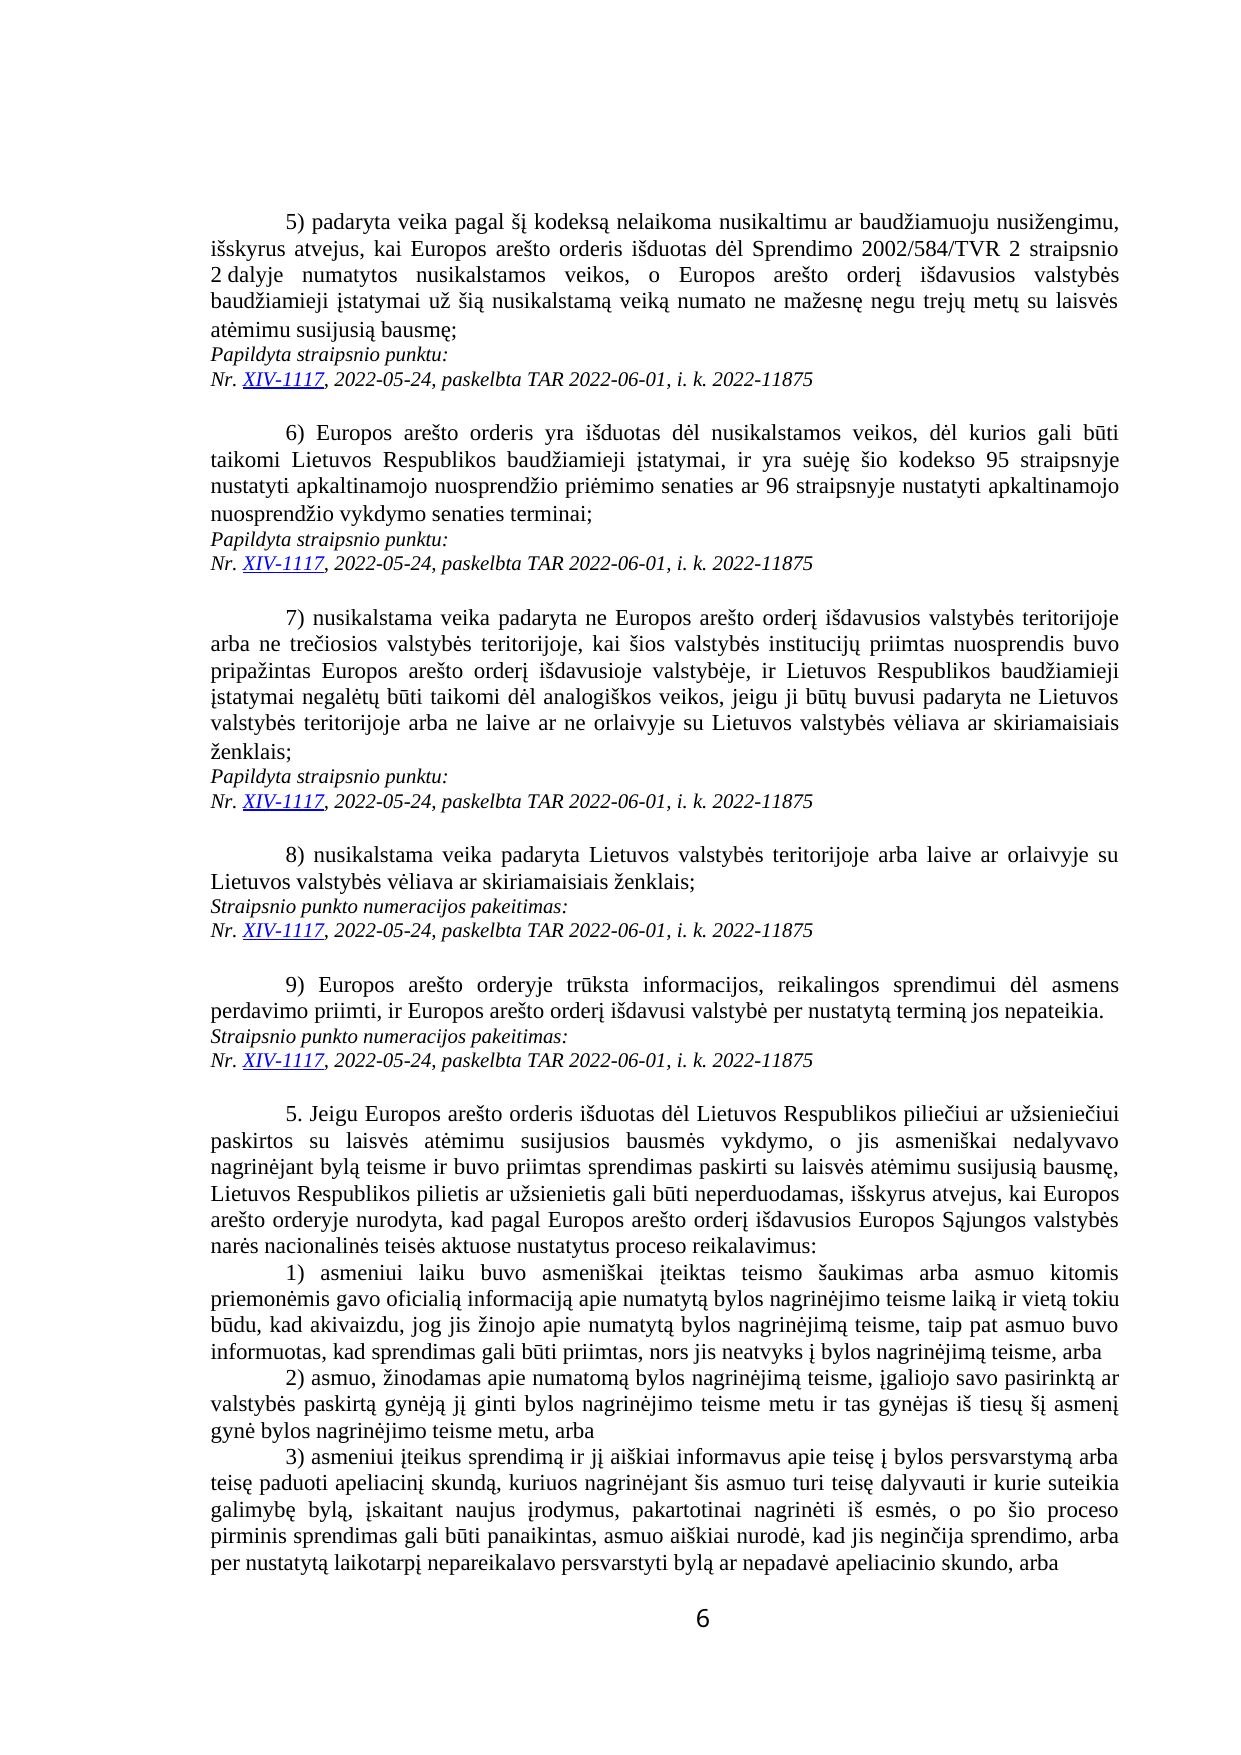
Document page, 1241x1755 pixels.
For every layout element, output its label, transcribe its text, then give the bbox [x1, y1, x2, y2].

text Nr. XIV-1117, 2022-05-24, paskelbta TAR 2022-06-01, i. k. 2022-11875 [210, 551, 1120, 575]
text Nr. XIV-1117, 2022-05-24, paskelbta TAR 2022-06-01, i. k. 2022-11875 [210, 1048, 1120, 1072]
text 9) Europos arešto orderyje trūksta informacijos, reikalingos sprendimui dėl asmens perdavimo priimti, ir Europos arešto orderį išdavusi valstybė per nustatytą terminą jos nepateikia. [210, 971, 1120, 1024]
text Nr. XIV-1117, 2022-05-24, paskelbta TAR 2022-06-01, i. k. 2022-11875 [210, 918, 1120, 942]
text 2) asmuo, žinodamas apie numatomą bylos nagrinėjimą teisme, įgaliojo savo pasirinktą ar valstybės paskirtą gynėją jį ginti bylos nagrinėjimo teisme metu ir tas gynėjas iš tiesų šį asmenį gynė bylos nagrinėjimo teisme metu, arba [210, 1364, 1120, 1443]
text 1) asmeniui laiku buvo asmeniškai įteiktas teismo šaukimas arba asmuo kitomis priemonėmis gavo oficialią informaciją apie numatytą bylos nagrinėjimo teisme laiką ir vietą tokiu būdu, kad akivaizdu, jog jis žinojo apie numatytą bylos nagrinėjimą teisme, taip pat asmuo buvo informuotas, kad sprendimas gali būti priimtas, nors jis neatvyks į bylos nagrinėjimą teisme, arba [210, 1259, 1120, 1364]
text 3) asmeniui įteikus sprendimą ir jį aiškiai informavus apie teisę į bylos persvarstymą arba teisę paduoti apeliacinį skundą, kuriuos nagrinėjant šis asmuo turi teisę dalyvauti ir kurie suteikia galimybę bylą, įskaitant naujus įrodymus, pakartotinai nagrinėti iš esmės, o po šio proceso pirminis sprendimas gali būti panaikintas, asmuo aiškiai nurodė, kad jis neginčija sprendimo, arba per nustatytą laikotarpį nepareikalavo persvarstyti bylą ar nepadavė apeliacinio skundo, arba [210, 1443, 1120, 1575]
text Papildyta straipsnio punktu: [210, 527, 1120, 551]
text 5. Jeigu Europos arešto orderis išduotas dėl Lietuvos Respublikos piliečiui ar užsieniečiui paskirtos su laisvės atėmimu susijusios bausmės vykdymo, o jis asmeniškai nedalyvavo nagrinėjant bylą teisme ir buvo priimtas sprendimas paskirti su laisvės atėmimu susijusią bausmę, Lietuvos Respublikos pilietis ar užsienietis gali būti neperduodamas, išskyrus atvejus, kai Europos arešto orderyje nurodyta, kad pagal Europos arešto orderį išdavusios Europos Sąjungos valstybės narės nacionalinės teisės aktuose nustatytus proceso reikalavimus: [210, 1101, 1120, 1259]
text 8) nusikalstama veika padaryta Lietuvos valstybės teritorijoje arba laive ar orlaivyje su Lietuvos valstybės vėliava ar skiriamaisiais ženklais; [210, 841, 1120, 894]
text Nr. XIV-1117, 2022-05-24, paskelbta TAR 2022-06-01, i. k. 2022-11875 [210, 788, 1120, 813]
text Straipsnio punkto numeracijos pakeitimas: [210, 1024, 1120, 1048]
text 6) Europos arešto orderis yra išduotas dėl nusikalstamos veikos, dėl kurios gali būti taikomi Lietuvos Respublikos baudžiamieji įstatymai, ir yra suėję šio kodekso 95 straipsnyje nustatyti apkaltinamojo nuosprendžio priėmimo senaties ar 96 straipsnyje nustatyti apkaltinamojo nuosprendžio vykdymo senaties terminai; [210, 419, 1120, 527]
text Papildyta straipsnio punktu: [210, 764, 1120, 788]
text 7) nusikalstama veika padaryta ne Europos arešto orderį išdavusios valstybės teritorijoje arba ne trečiosios valstybės teritorijoje, kai šios valstybės institucijų priimtas nuosprendis buvo pripažintas Europos arešto orderį išdavusioje valstybėje, ir Lietuvos Respublikos baudžiamieji įstatymai negalėtų būti taikomi dėl analogiškos veikos, jeigu ji būtų buvusi padaryta ne Lietuvos valstybės teritorijoje arba ne laive ar ne orlaivyje su Lietuvos valstybės vėliava ar skiriamaisiais ženklais; [210, 604, 1120, 764]
text Straipsnio punkto numeracijos pakeitimas: [210, 894, 1120, 918]
text 5) padaryta veika pagal šį kodeksą nelaikoma nusikaltimu ar baudžiamuoju nusižengimu, išskyrus atvejus, kai Europos arešto orderis išduotas dėl Sprendimo 2002/584/TVR 2 straipsnio 2 dalyje numatytos nusikalstamos veikos, o Europos arešto orderį išdavusios valstybės baudžiamieji įstatymai už šią nusikalstamą veiką numato ne mažesnę negu trejų metų su laisvės atėmimu susijusią bausmę; [210, 208, 1120, 342]
text Papildyta straipsnio punktu: [210, 342, 1120, 366]
text Nr. XIV-1117, 2022-05-24, paskelbta TAR 2022-06-01, i. k. 2022-11875 [210, 366, 1120, 391]
